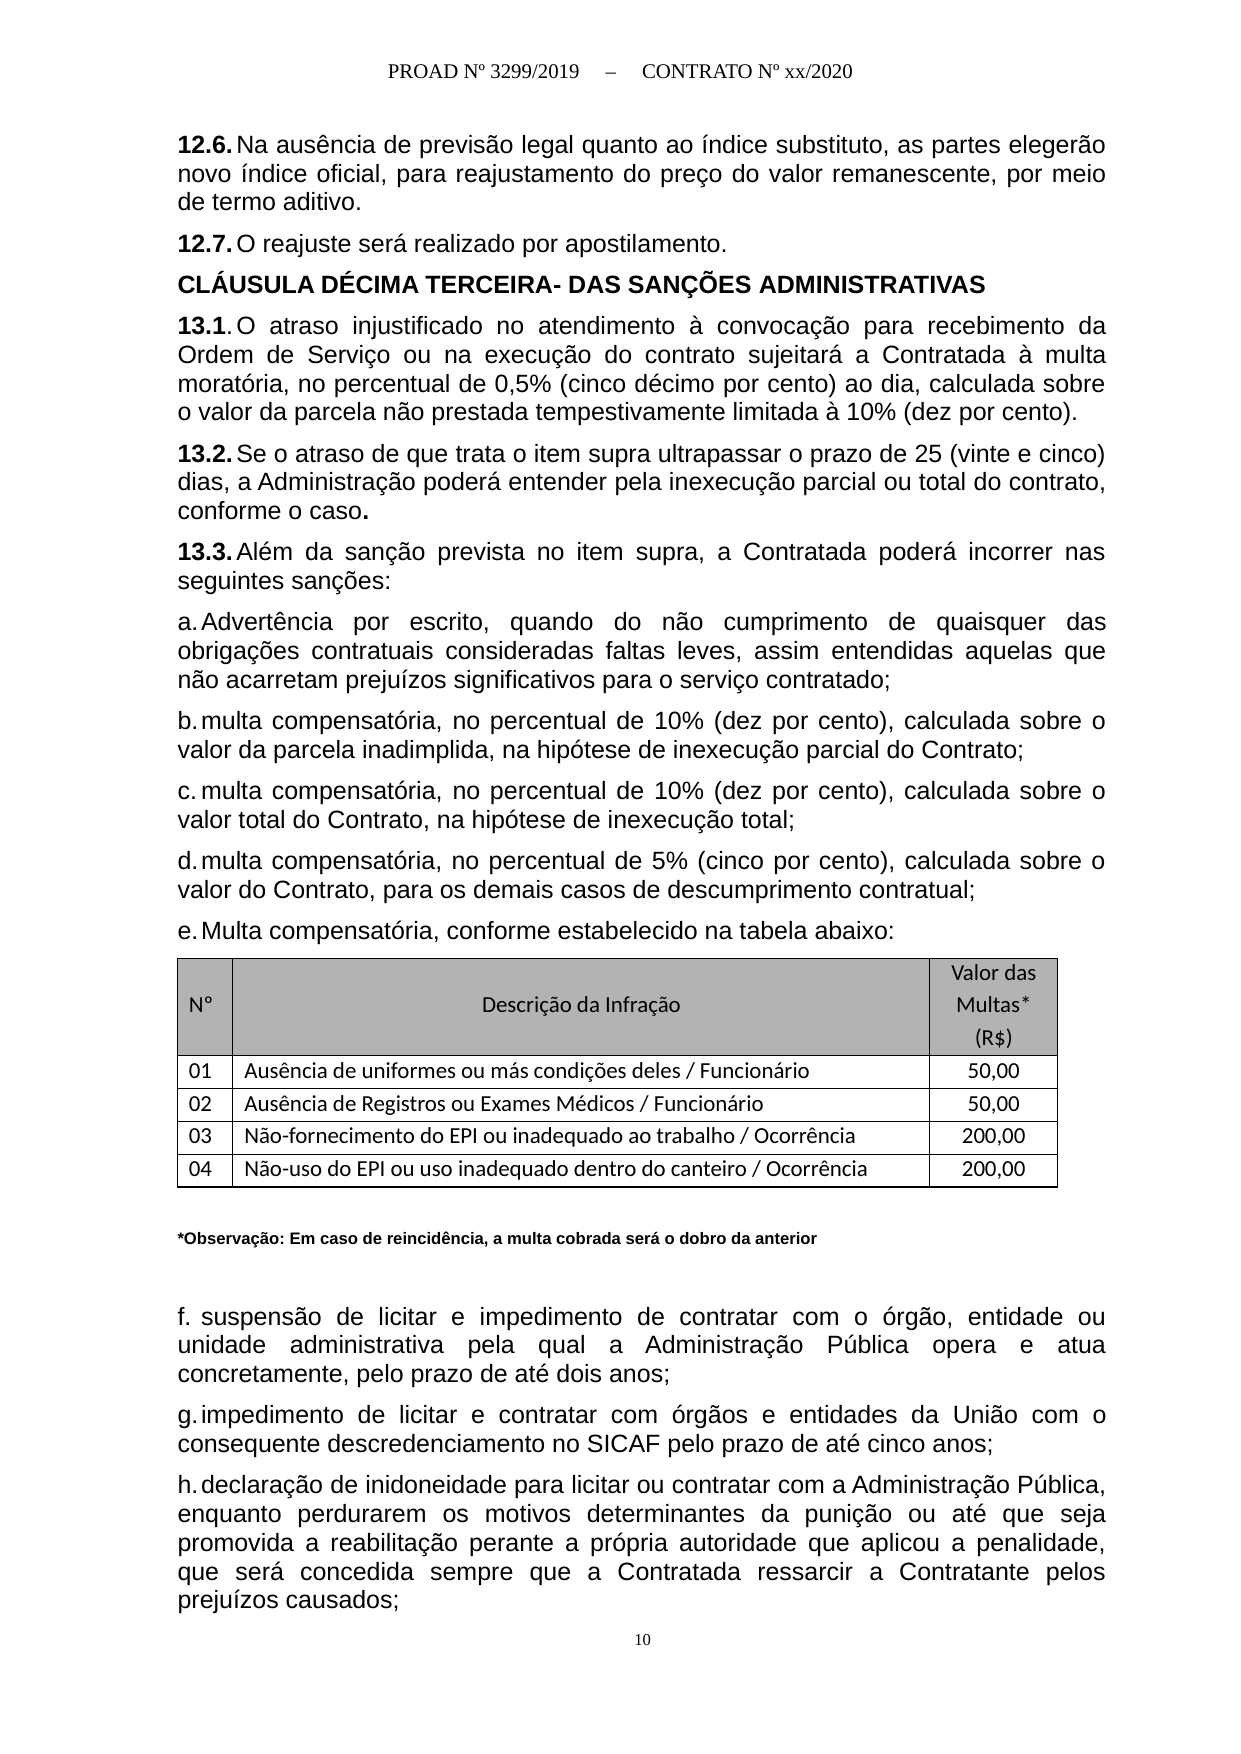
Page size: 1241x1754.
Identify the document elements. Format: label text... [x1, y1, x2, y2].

table_header Nº [178, 959, 232, 1055]
table_cell 03 [178, 1122, 232, 1153]
table_cell 200,00 [930, 1122, 1057, 1153]
table_cell Ausência de uniformes ou más condições deles / Funcionário [233, 1056, 929, 1088]
text 13.2. Se o atraso de que trata o item supra ultrapassar o prazo de 25 (vinte e cinco) dias, a Administração poderá entender pela inexecução parcial ou total do contrato, conforme o caso. [177, 439, 1107, 525]
text 12.7. O reajuste será realizado por apostilamento. [177, 229, 1107, 257]
text b. multa compensatória, no percentual de 10% (dez por cento), calculada sobre o valor da parcela inadimplida, na hipótese de inexecução parcial do Contrato; [177, 706, 1107, 764]
text 12.6. Na ausência de previsão legal quanto ao índice substituto, as partes elegerão novo índice oficial, para reajustamento do preço do valor remanescente, por meio de termo aditivo. [177, 130, 1107, 216]
table_header Descrição da Infração [233, 959, 929, 1055]
table_cell Não-fornecimento do EPI ou inadequado ao trabalho / Ocorrência [233, 1122, 929, 1153]
text g. impedimento de licitar e contratar com órgãos e entidades da União com o consequente descredenciamento no SICAF pelo prazo de até cinco anos; [177, 1400, 1107, 1458]
text f. suspensão de licitar e impedimento de contratar com o órgão, entidade ou unidade administrativa pela qual a Administração Pública opera e atua concretamente, pelo prazo de até dois anos; [177, 1302, 1107, 1388]
table_cell 02 [178, 1089, 232, 1121]
text c. multa compensatória, no percentual de 10% (dez por cento), calculada sobre o valor total do Contrato, na hipótese de inexecução total; [177, 776, 1107, 834]
text CLÁUSULA DÉCIMA TERCEIRA- DAS SANÇÕES ADMINISTRATIVAS [177, 270, 1107, 299]
table_cell 50,00 [930, 1056, 1057, 1088]
table_cell 01 [178, 1056, 232, 1088]
text a. Advertência por escrito, quando do não cumprimento de quaisquer das obrigações contratuais consideradas faltas leves, assim entendidas aquelas que não acarretam prejuízos significativos para o serviço contratado; [177, 607, 1107, 694]
table_cell Não-uso do EPI ou uso inadequado dentro do canteiro / Ocorrência [233, 1155, 929, 1186]
table_cell Ausência de Registros ou Exames Médicos / Funcionário [233, 1089, 929, 1121]
text h. declaração de inidoneidade para licitar ou contratar com a Administração Pública, enquanto perdurarem os motivos determinantes da punição ou até que seja promovida a reabilitação perante a própria autoridade que aplicou a penalidade, que será concedida sempre que a Contratada ressarcir a Contratante pelos prejuízos causados; [177, 1470, 1107, 1614]
table_cell 50,00 [930, 1089, 1057, 1121]
text 13.1. O atraso injustificado no atendimento à convocação para recebimento da Ordem de Serviço ou na execução do contrato sujeitará a Contratada à multa moratória, no percentual de 0,5% (cinco décimo por cento) ao dia, calculada sobre o valor da parcela não prestada tempestivamente limitada à 10% (dez por cento). [177, 311, 1107, 426]
text e. Multa compensatória, conforme estabelecido na tabela abaixo: [177, 916, 1107, 945]
table_cell 04 [178, 1155, 232, 1186]
text 13.3. Além da sanção prevista no item supra, a Contratada poderá incorrer nas seguintes sanções: [177, 537, 1107, 595]
table_cell 200,00 [930, 1155, 1057, 1186]
text d. multa compensatória, no percentual de 5% (cinco por cento), calculada sobre o valor do Contrato, para os demais casos de descumprimento contratual; [177, 846, 1107, 904]
text *Observação: Em caso de reincidência, a multa cobrada será o dobro da anterior [177, 1229, 1107, 1248]
table_header Valor das Multas* (R$) [930, 959, 1057, 1055]
